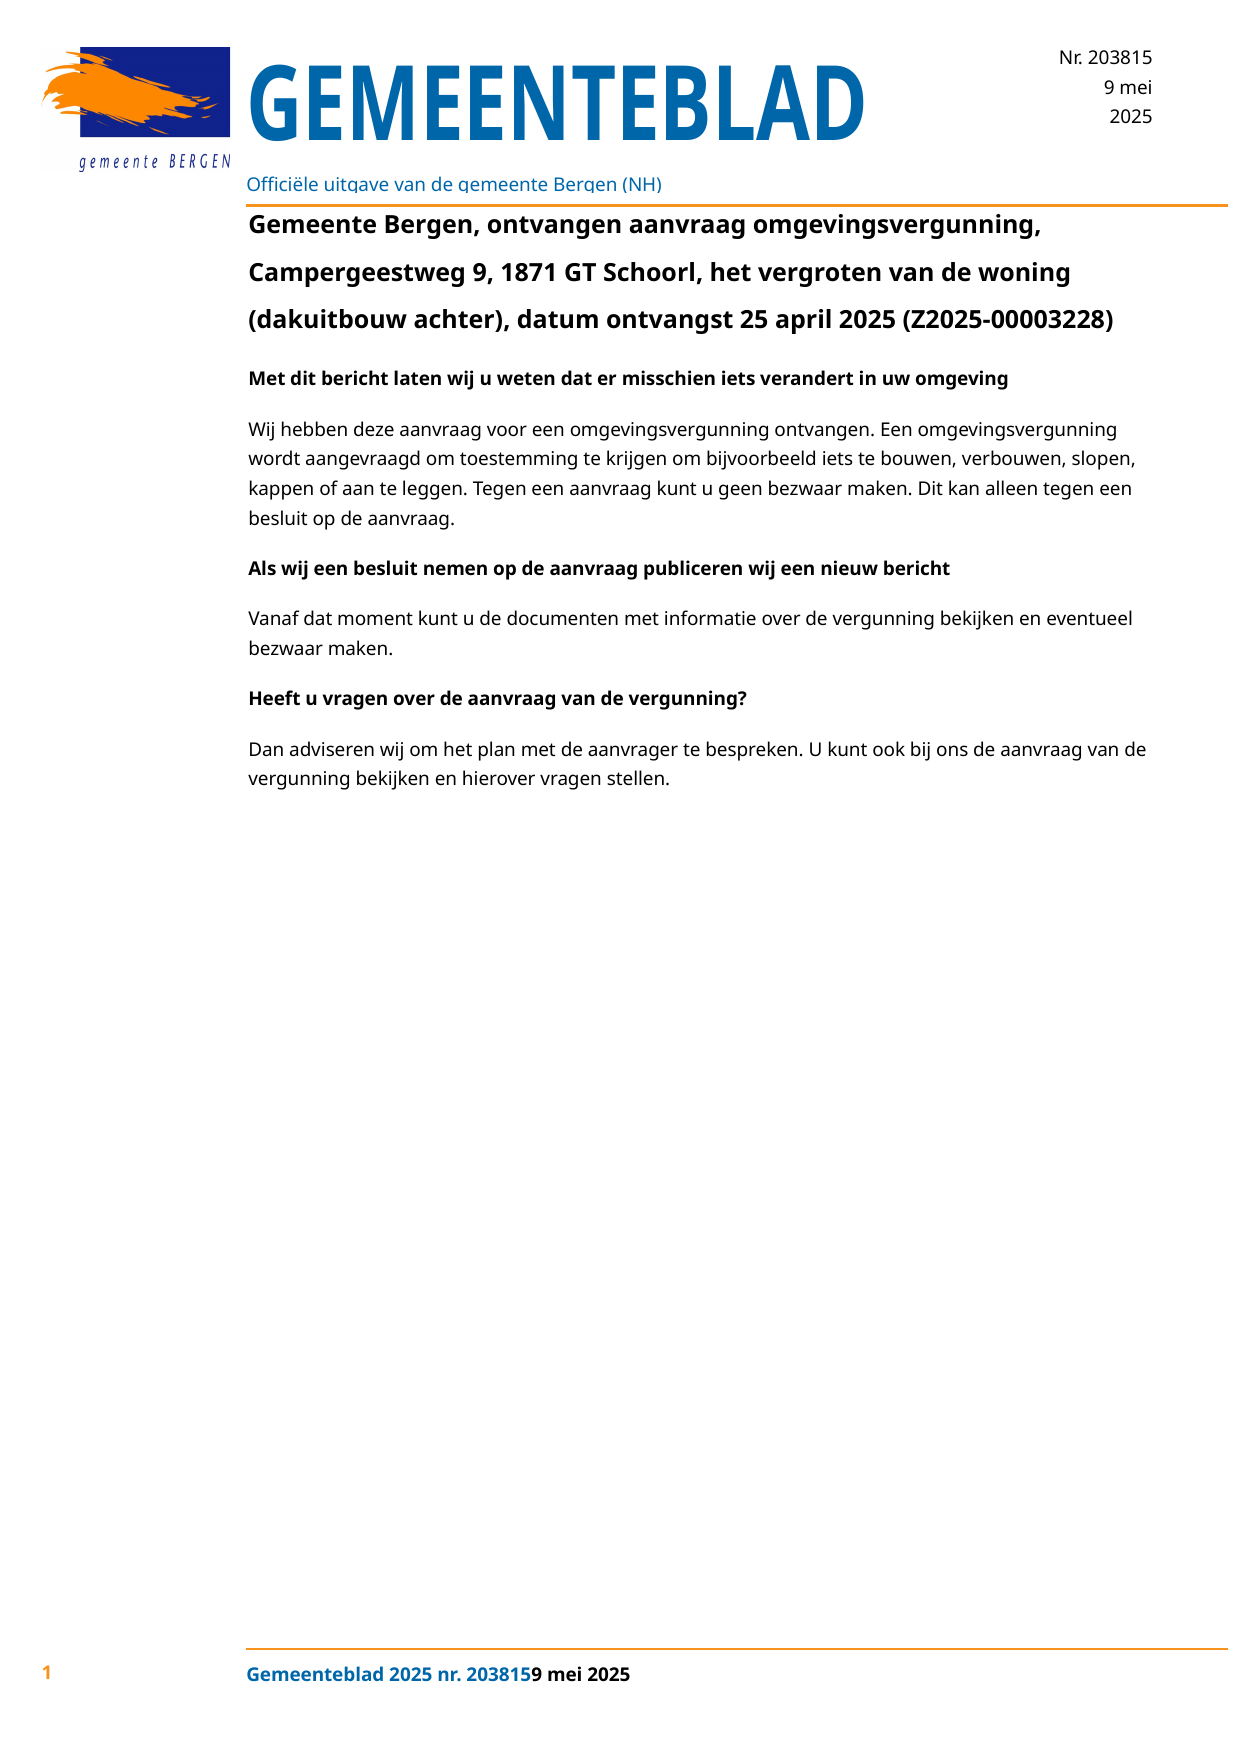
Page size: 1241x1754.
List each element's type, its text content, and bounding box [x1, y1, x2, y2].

text Dan adviseren wij om het plan met de aanvrager te bespreken. U kunt ook bij ons de aanvraag van de vergunning bekijken en hierover vragen stellen. [248, 736, 1152, 791]
text Vanaf dat moment kunt u de documenten met informatie over de vergunning bekijken en eventueel bezwaar maken. [248, 606, 1152, 661]
text Heeft u vragen over de aanvraag van de vergunning? [248, 686, 1152, 711]
text Wij hebben deze aanvraag voor een omgevingsvergunning ontvangen. Een omgevingsvergunning wordt aangevraagd om toestemming te krijgen om bijvoorbeeld iets te bouwen, verbouwen, slopen, kappen of aan te leggen. Tegen een aanvraag kunt u geen bezwaar maken. Dit kan alleen tegen een besluit op de aanvraag. [248, 416, 1152, 530]
text Met dit bericht laten wij u weten dat er misschien iets verandert in uw omgeving [248, 366, 1152, 391]
picture [41, 47, 231, 172]
text Gemeente Bergen, ontvangen aanvraag omgevingsvergunning, Campergeestweg 9, 1871 GT Schoorl, het vergroten van de woning (dakuitbouw achter), datum ontvangst 25 april 2025 (Z2025-00003228) [248, 207, 1152, 336]
text Als wij een besluit nemen op de aanvraag publiceren wij een nieuw bericht [248, 555, 1152, 581]
